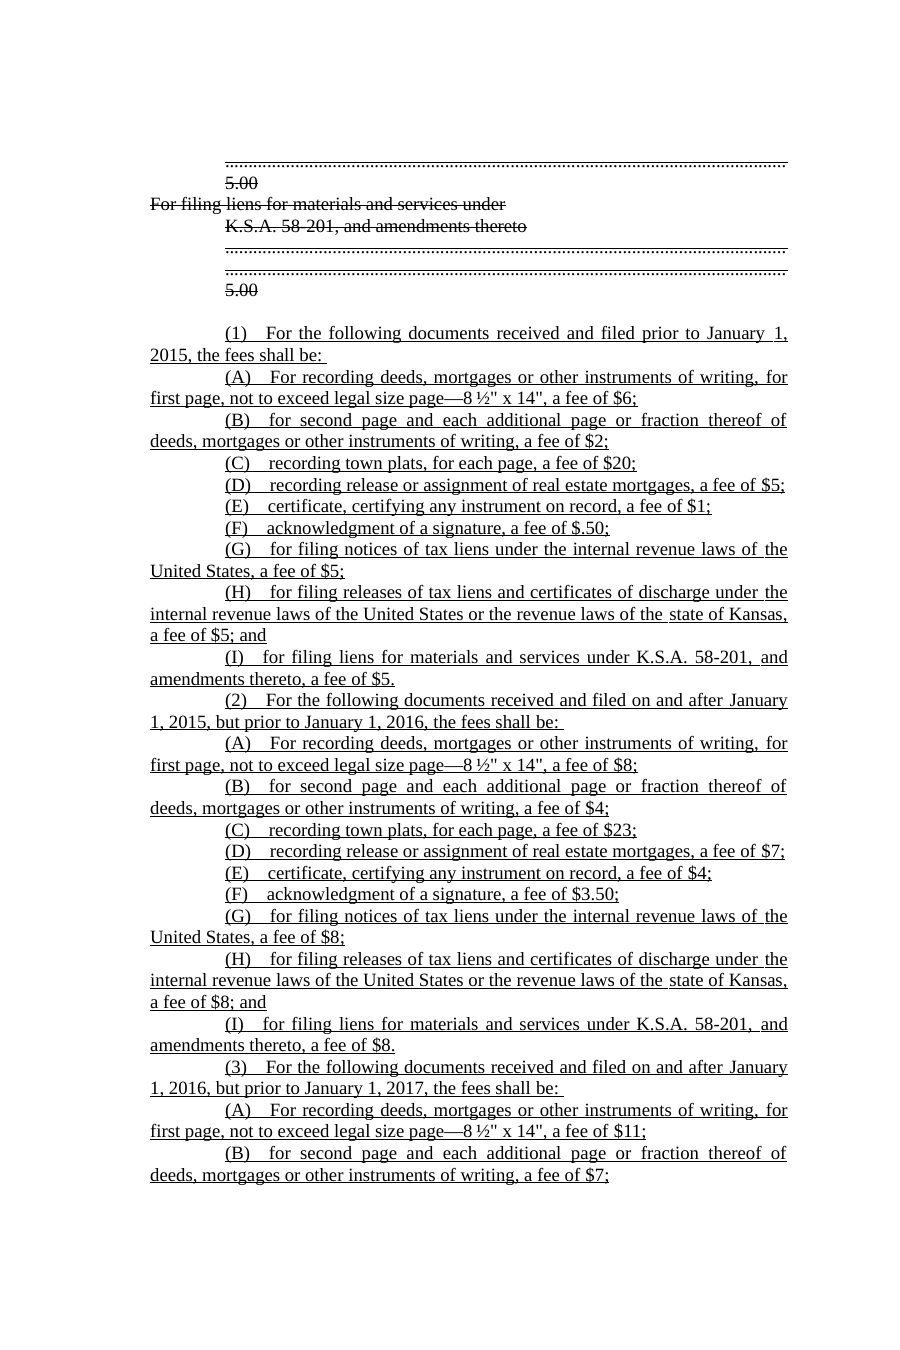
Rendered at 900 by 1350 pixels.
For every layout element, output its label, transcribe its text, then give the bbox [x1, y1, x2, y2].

text (D) recording release or assignment of real estate mortgages, a fee of $7; [150, 840, 787, 862]
text (C) recording town plats, for each page, a fee of $23; [150, 818, 787, 840]
text (A) For recording deeds, mortgages or other instruments of writing, for first page, not to exceed legal size page—8 ½" x 14", a fee of $8; [150, 732, 787, 775]
text (1) For the following documents received and filed prior to January 1, 2015, the fees shall be: [150, 322, 787, 366]
text (H) for filing releases of tax liens and certificates of discharge under the internal revenue laws of the United States or the revenue laws of the state of Kansas, a fee of $5; and [150, 581, 787, 646]
text (I) for filing liens for materials and services under K.S.A. 58-201, and amendments thereto, a fee of $8. [150, 1012, 787, 1056]
text (F) acknowledgment of a signature, a fee of $.50; [150, 517, 787, 538]
text (E) certificate, certifying any instrument on record, a fee of $4; [150, 862, 787, 883]
text (A) For recording deeds, mortgages or other instruments of writing, for first page, not to exceed legal size page—8 ½" x 14", a fee of $6; [150, 366, 787, 409]
text For filing releases of tax liens, certificates of discharge, under the internal revenue laws of the United States or the revenue laws of the state of Kansas 5.00 [150, 150, 787, 193]
text (B) for second page and each additional page or fraction thereof of deeds, mortgages or other instruments of writing, a fee of $2; [150, 409, 787, 452]
text (H) for filing releases of tax liens and certificates of discharge under the internal revenue laws of the United States or the revenue laws of the state of Kansas, a fee of $8; and [150, 948, 787, 1012]
text For filing liens for materials and services under K.S.A. 58-201, and amendments thereto 5.00 [150, 193, 787, 301]
text (3) For the following documents received and filed on and after January 1, 2016, but prior to January 1, 2017, the fees shall be: [150, 1056, 787, 1099]
text (2) For the following documents received and filed on and after January 1, 2015, but prior to January 1, 2016, the fees shall be: [150, 689, 787, 732]
text (B) for second page and each additional page or fraction thereof of deeds, mortgages or other instruments of writing, a fee of $7; [150, 1142, 787, 1185]
text (I) for filing liens for materials and services under K.S.A. 58-201, and amendments thereto, a fee of $5. [150, 646, 787, 689]
text (G) for filing notices of tax liens under the internal revenue laws of the United States, a fee of $5; [150, 538, 787, 581]
text (A) For recording deeds, mortgages or other instruments of writing, for first page, not to exceed legal size page—8 ½" x 14", a fee of $11; [150, 1099, 787, 1142]
text (B) for second page and each additional page or fraction thereof of deeds, mortgages or other instruments of writing, a fee of $4; [150, 775, 787, 818]
text (D) recording release or assignment of real estate mortgages, a fee of $5; [150, 473, 787, 495]
text (C) recording town plats, for each page, a fee of $20; [150, 452, 787, 473]
text (E) certificate, certifying any instrument on record, a fee of $1; [150, 495, 787, 517]
text (G) for filing notices of tax liens under the internal revenue laws of the United States, a fee of $8; [150, 905, 787, 948]
text (F) acknowledgment of a signature, a fee of $3.50; [150, 883, 787, 905]
